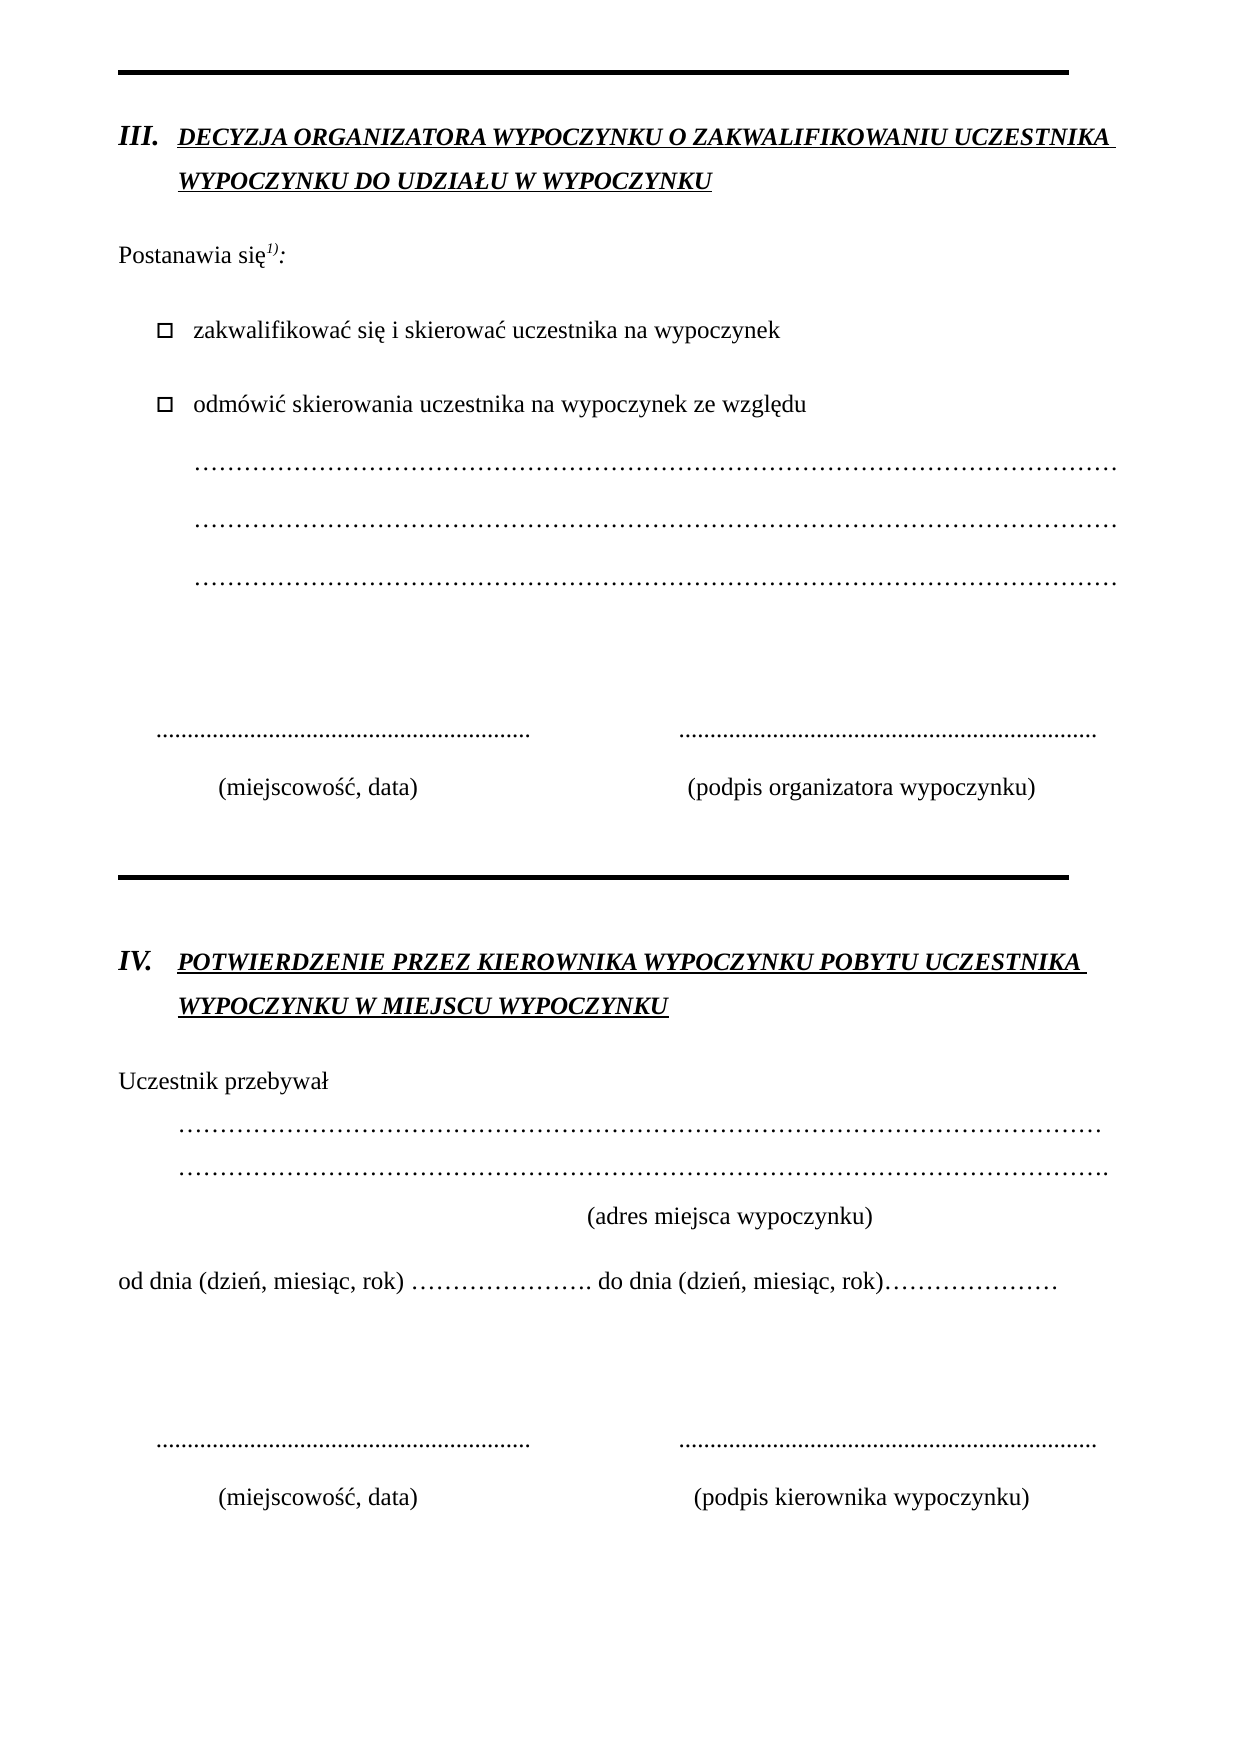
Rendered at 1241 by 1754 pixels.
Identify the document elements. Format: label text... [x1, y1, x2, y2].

subtitle odmówić skierowania uczestnika na wypoczynek ze względu ……………………………………………………………………………………………………………………………………………………………………………………………………………………………………………………………………………………………………… [156, 389, 1122, 590]
subtitle DECYZJA ORGANIZATORA WYPOCZYNKU O ZAKWALIFIKOWANIU UCZESTNIKA WYPOCZYNKU DO UDZIAŁU W WYPOCZYNKU [118, 118, 1122, 195]
subtitle POTWIERDZENIE PRZEZ KIEROWNIKA WYPOCZYNKU POBYTU UCZESTNIKA WYPOCZYNKU W MIEJSCU WYPOCZYNKU [118, 943, 1122, 1020]
text (miejscowość, data) (podpis kierownika wypoczynku) [118, 1482, 1122, 1511]
text od dnia (dzień, miesiąc, rok) …………………. do dnia (dzień, miesiąc, rok)………………… [118, 1266, 1122, 1295]
subtitle Postanawia się1): [118, 240, 1122, 269]
subtitle Uczestnik przebywał ……………………………………………………………………………………………………………………………………………………………………………………………………. [118, 1066, 1122, 1181]
text (miejscowość, data) (podpis organizatora wypoczynku) [118, 772, 1122, 801]
text (adres miejsca wypoczynku) [118, 1201, 1122, 1230]
text ............................................................ ................................................................... [156, 1424, 1122, 1453]
text ............................................................ ................................................................... [156, 714, 1122, 743]
subtitle zakwalifikować się i skierować uczestnika na wypoczynek [156, 315, 1122, 343]
